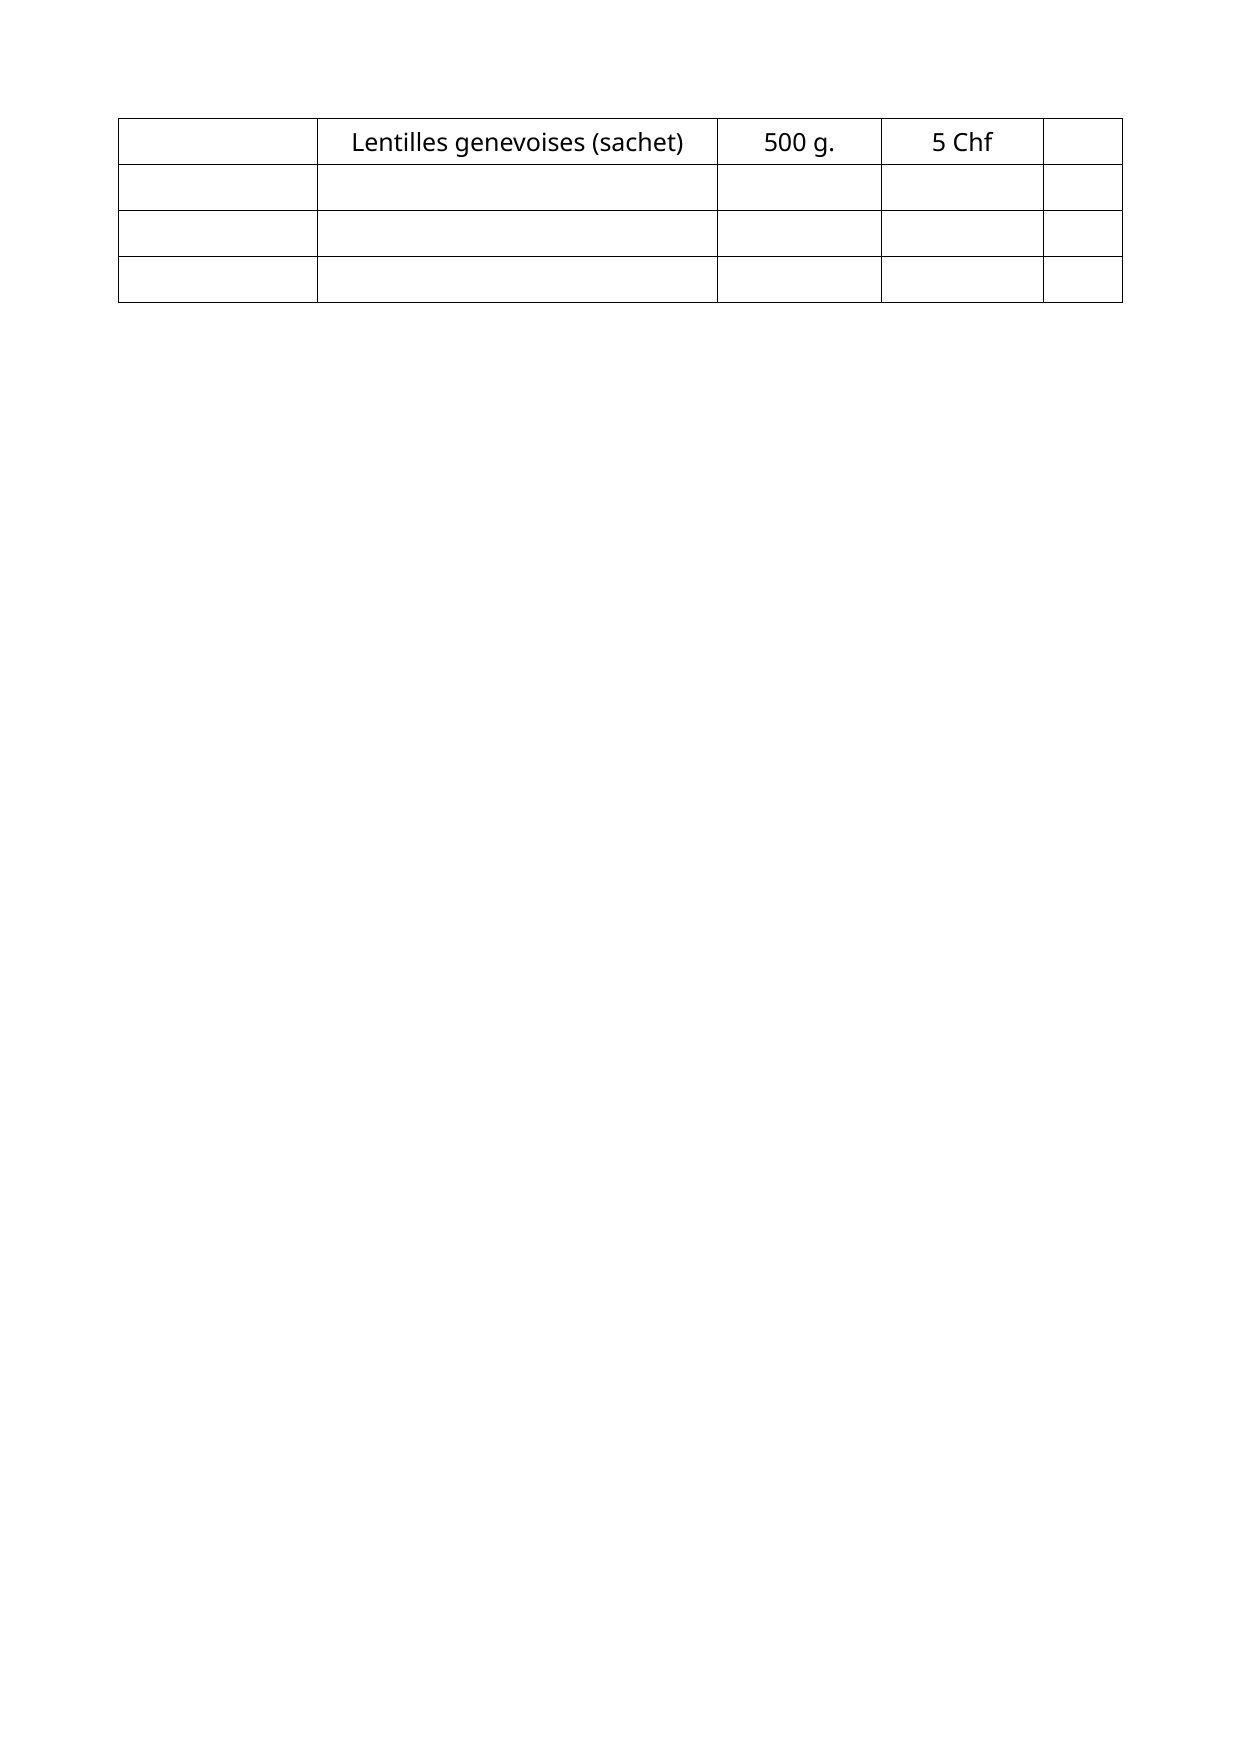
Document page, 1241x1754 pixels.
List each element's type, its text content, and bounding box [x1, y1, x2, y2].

table_cell [318, 165, 717, 210]
table_cell Lentilles genevoises (sachet) [318, 119, 717, 164]
table_cell [882, 211, 1043, 256]
table_cell [119, 257, 317, 302]
table_cell [119, 165, 317, 210]
table_cell [882, 165, 1043, 210]
table_cell 500 g. [718, 119, 881, 164]
table_cell [882, 257, 1043, 302]
table_cell [119, 211, 317, 256]
table_cell 5 Chf [882, 119, 1043, 164]
table_cell [1044, 165, 1122, 210]
table_cell [318, 211, 717, 256]
table_cell [718, 211, 881, 256]
table_cell [718, 165, 881, 210]
table_cell [1044, 119, 1122, 164]
table_cell [1044, 257, 1122, 302]
table_cell [318, 257, 717, 302]
table_cell [1044, 211, 1122, 256]
table_cell [718, 257, 881, 302]
table_cell [119, 119, 317, 164]
